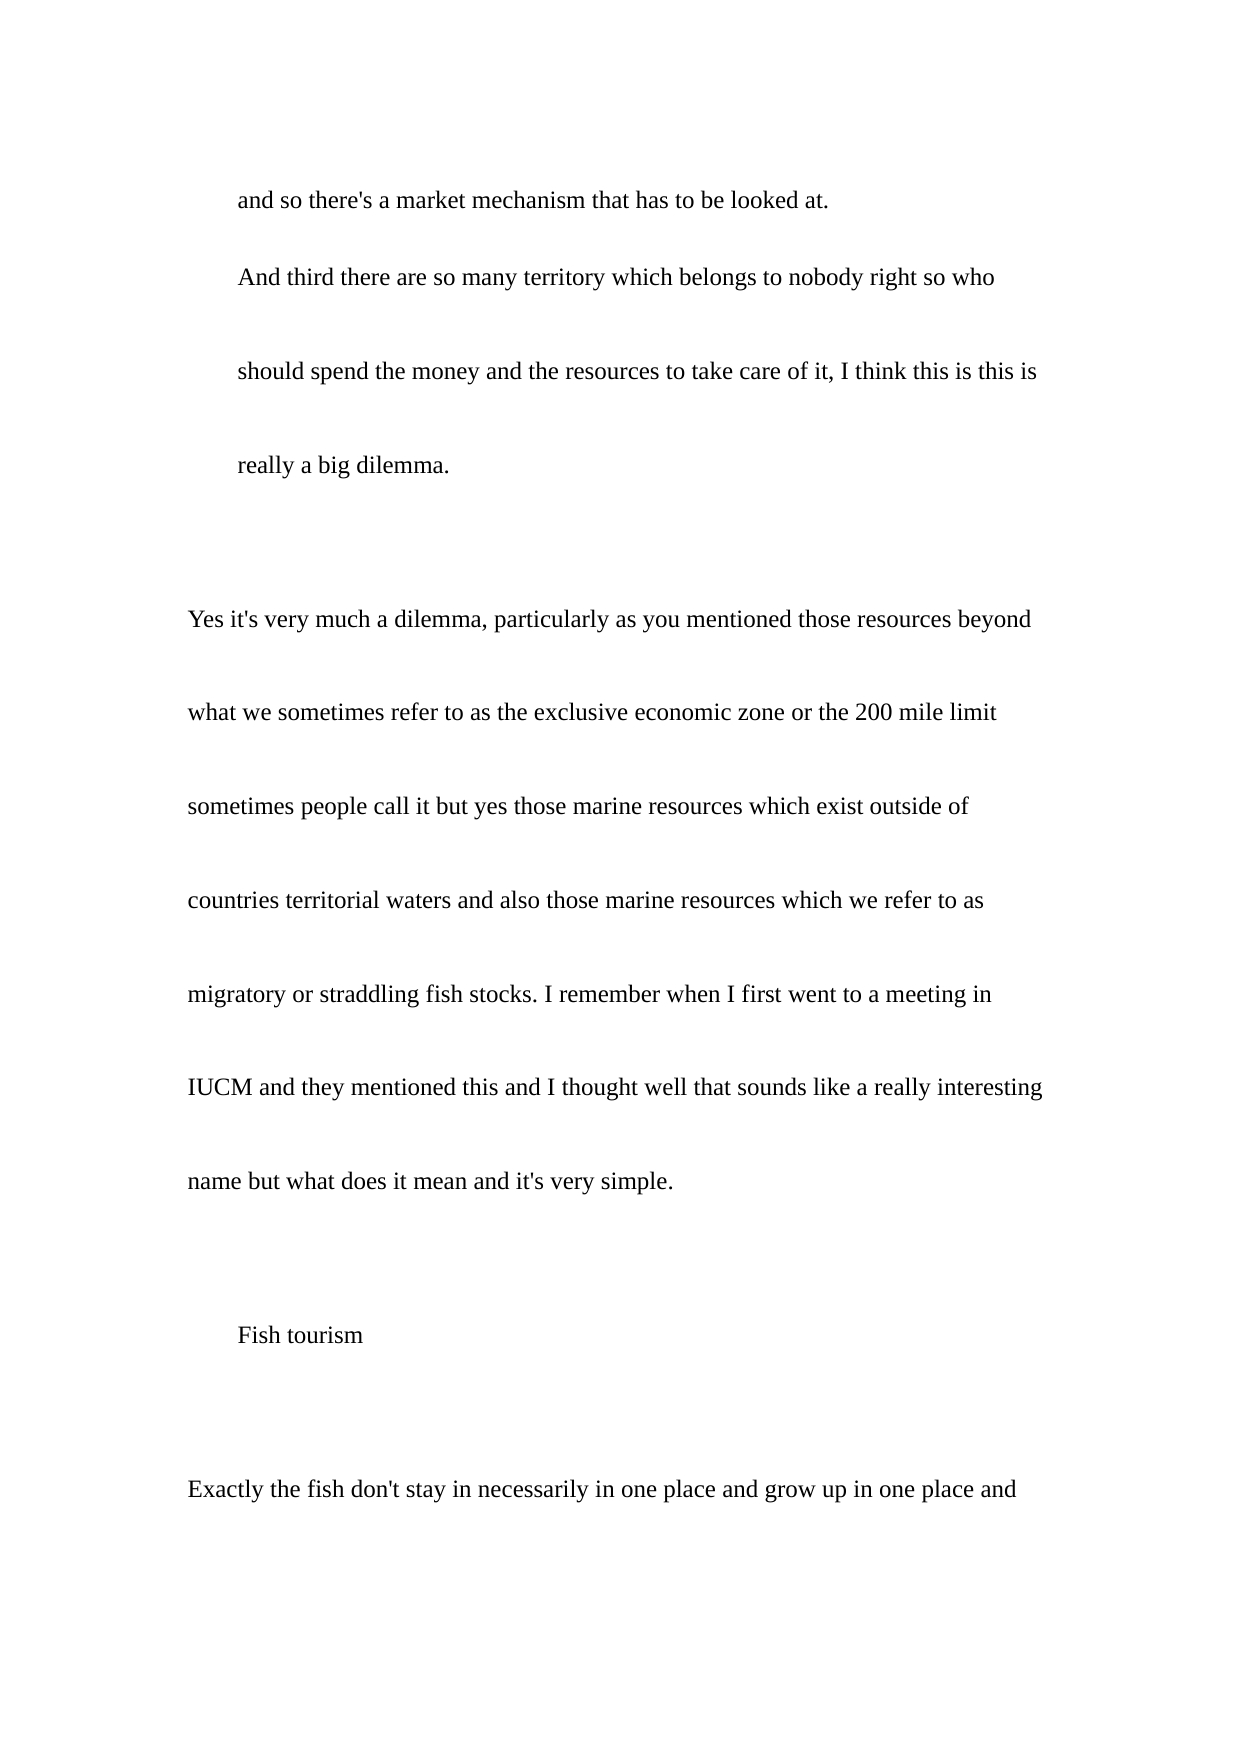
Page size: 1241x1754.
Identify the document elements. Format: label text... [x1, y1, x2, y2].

text Fish tourism [187, 1293, 1053, 1355]
text and so there's a market mechanism that has to be looked at. [237, 158, 1053, 221]
text Exactly the fish don't stay in necessarily in one place and grow up in one place and [187, 1446, 1053, 1509]
text Yes it's very much a dilemma, particularly as you mentioned those resources beyond what we sometimes refer to as the exclusive economic zone or the 200 mile limit sometimes people call it but yes those marine resources which exist outside of countries territorial waters and also those marine resources which we refer to as migratory or straddling fish stocks. I remember when I first went to a meeting in IUCM and they mentioned this and I thought well that sounds like a really interesting name but what does it mean and it's very simple. [187, 576, 1053, 1201]
text And third there are so many territory which belongs to nobody right so who should spend the money and the resources to take care of it, I think this is this is really a big dilemma. [237, 235, 1053, 485]
